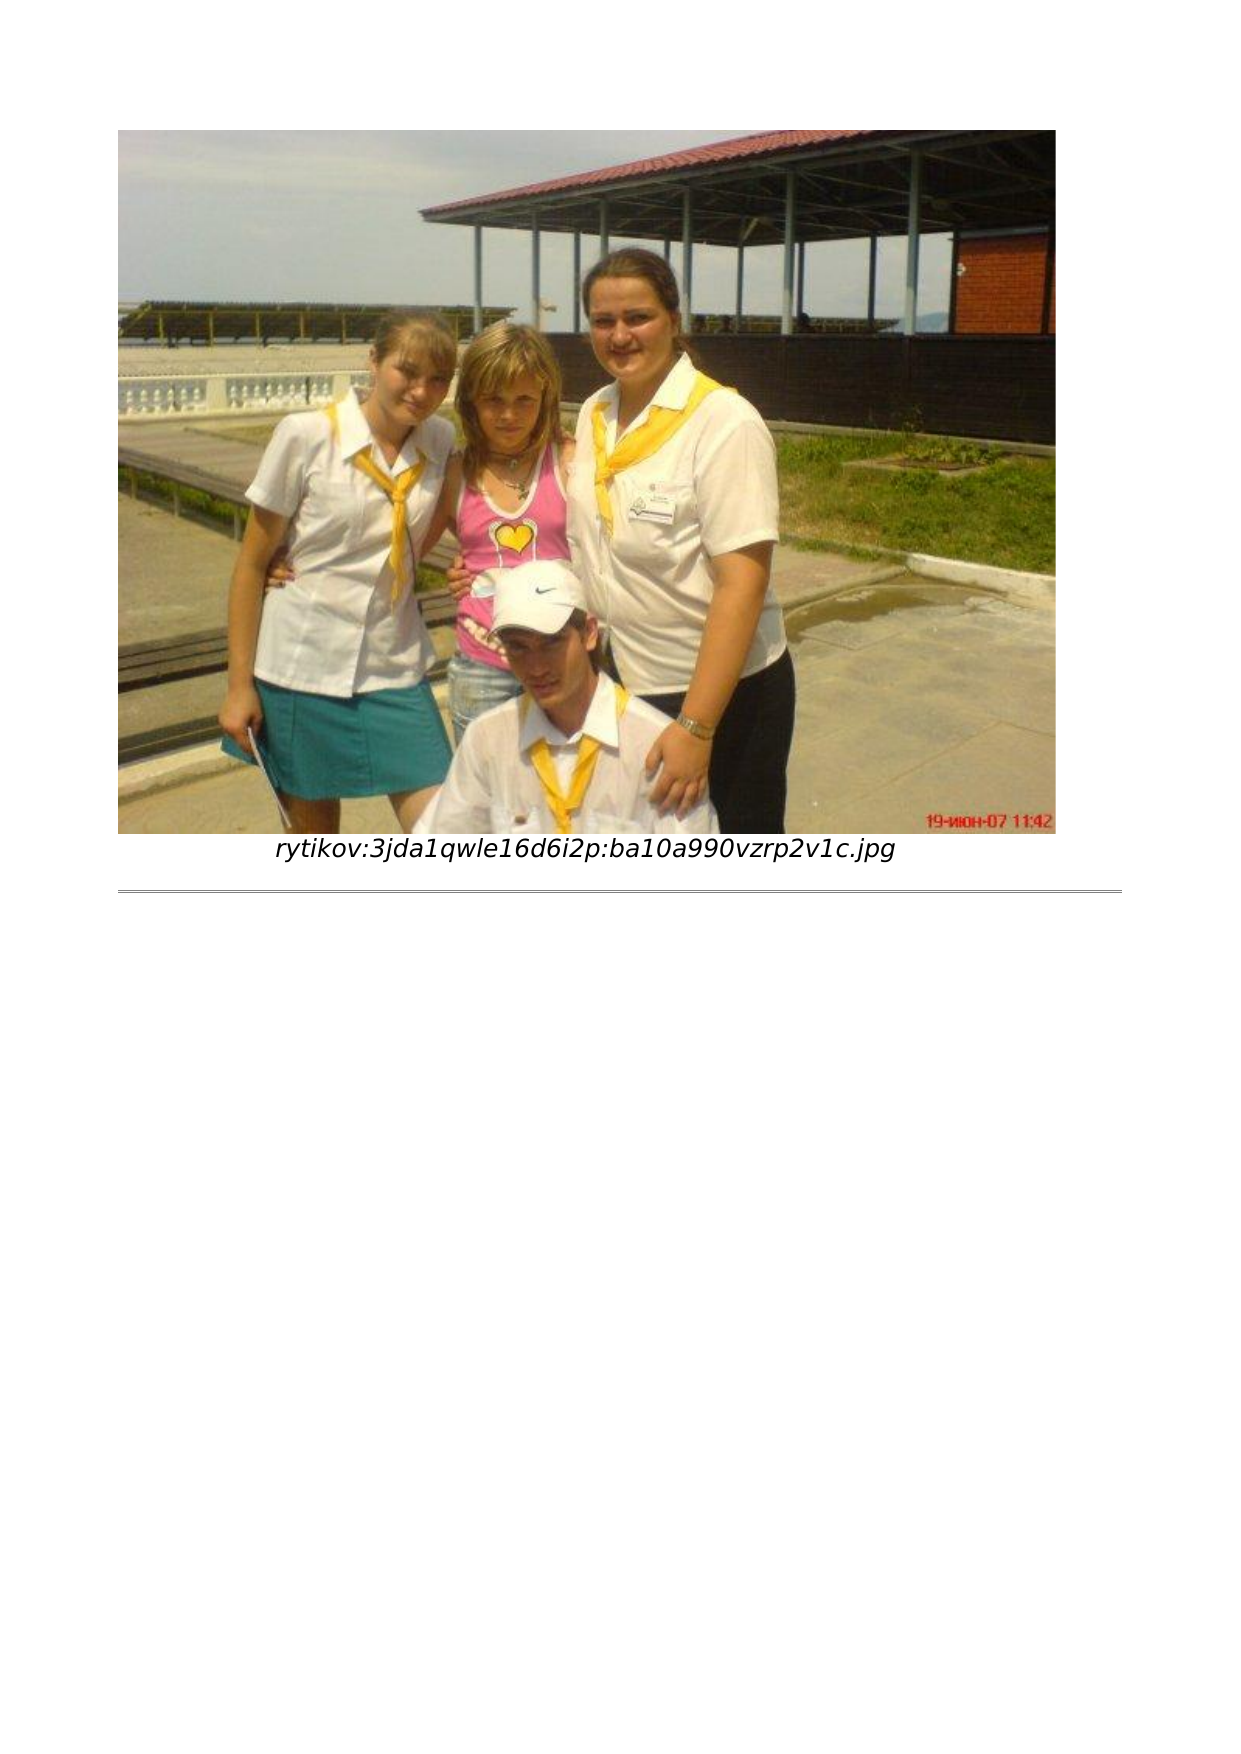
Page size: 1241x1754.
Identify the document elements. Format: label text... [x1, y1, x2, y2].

picture [118, 130, 1056, 834]
text rytikov:3jda1qwle16d6i2p:ba10a990vzrp2v1c.jpg [118, 834, 1056, 863]
